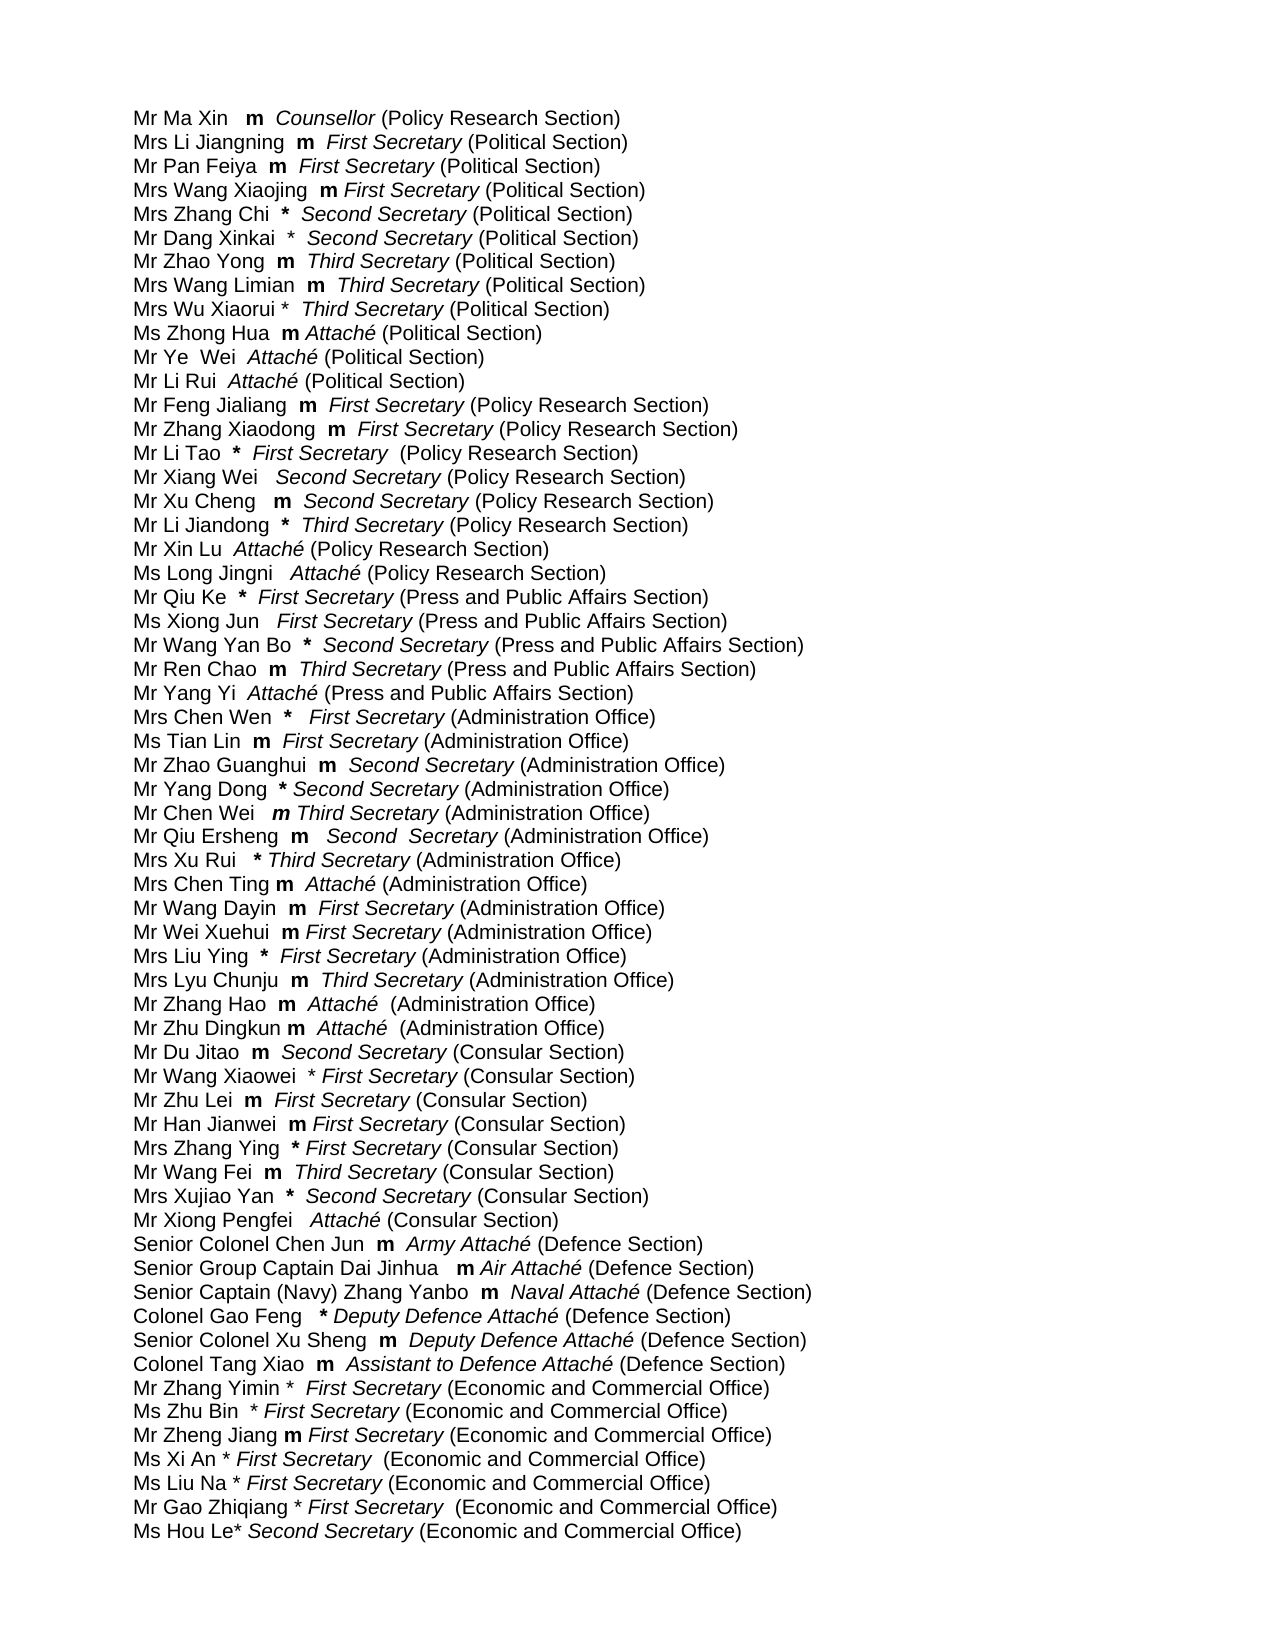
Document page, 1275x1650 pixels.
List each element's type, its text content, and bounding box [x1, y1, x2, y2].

text Mr Wang Dayin m First Secretary (Administration Office) [133, 896, 1181, 920]
text Mrs Xujiao Yan * Second Secretary (Consular Section) [133, 1184, 1181, 1208]
text Mrs Li Jiangning m First Secretary (Political Section) [133, 129, 1181, 153]
text Mr Zhu Dingkun m Attaché (Administration Office) [133, 1016, 1181, 1040]
text Mr Pan Feiya m First Secretary (Political Section) [133, 153, 1181, 177]
text Mr Xiong Pengfei Attaché (Consular Section) [133, 1208, 1181, 1232]
text Mr Wang Xiaowei * First Secretary (Consular Section) [133, 1064, 1181, 1088]
text Senior Colonel Xu Sheng m Deputy Defence Attaché (Defence Section) [133, 1327, 1181, 1351]
text Ms Zhong Hua m Attaché (Political Section) [133, 321, 1181, 345]
text Mrs Liu Ying * First Secretary (Administration Office) [133, 944, 1181, 968]
text Ms Hou Le* Second Secretary (Economic and Commercial Office) [133, 1519, 1181, 1543]
text Mr Chen Wei m Third Secretary (Administration Office) [133, 800, 1181, 824]
text Mr Li Tao * First Secretary (Policy Research Section) [133, 441, 1181, 465]
text Mr Xin Lu Attaché (Policy Research Section) [133, 537, 1181, 561]
text Mr Yang Yi Attaché (Press and Public Affairs Section) [133, 681, 1181, 704]
text Mr Zhu Lei m First Secretary (Consular Section) [133, 1088, 1181, 1112]
text Mr Qiu Ersheng m Second Secretary (Administration Office) [133, 824, 1181, 848]
text Mr Du Jitao m Second Secretary (Consular Section) [133, 1040, 1181, 1064]
text Mr Zhao Yong m Third Secretary (Political Section) [133, 249, 1181, 273]
text Colonel Tang Xiao m Assistant to Defence Attaché (Defence Section) [133, 1351, 1181, 1375]
text Mr Li Rui Attaché (Political Section) [133, 369, 1181, 393]
text Colonel Gao Feng * Deputy Defence Attaché (Defence Section) [133, 1303, 1181, 1327]
text Mr Gao Zhiqiang * First Secretary (Economic and Commercial Office) [133, 1495, 1181, 1519]
text Mr Yang Dong * Second Secretary (Administration Office) [133, 776, 1181, 800]
text Mr Han Jianwei m First Secretary (Consular Section) [133, 1112, 1181, 1136]
text Ms Xiong Jun First Secretary (Press and Public Affairs Section) [133, 609, 1181, 633]
text Mr Ye Wei Attaché (Political Section) [133, 345, 1181, 369]
text Mr Wei Xuehui m First Secretary (Administration Office) [133, 920, 1181, 944]
text Mr Zheng Jiang m First Secretary (Economic and Commercial Office) [133, 1423, 1181, 1447]
text Ms Long Jingni Attaché (Policy Research Section) [133, 561, 1181, 585]
text Senior Colonel Chen Jun m Army Attaché (Defence Section) [133, 1232, 1181, 1256]
text Ms Zhu Bin * First Secretary (Economic and Commercial Office) [133, 1399, 1181, 1423]
text Mr Feng Jialiang m First Secretary (Policy Research Section) [133, 393, 1181, 417]
text Mr Wang Yan Bo * Second Secretary (Press and Public Affairs Section) [133, 633, 1181, 657]
text Mr Xu Cheng m Second Secretary (Policy Research Section) [133, 489, 1181, 513]
text Ms Tian Lin m First Secretary (Administration Office) [133, 728, 1181, 752]
text Mrs Lyu Chunju m Third Secretary (Administration Office) [133, 968, 1181, 992]
text Mrs Xu Rui * Third Secretary (Administration Office) [133, 848, 1181, 872]
text Mr Zhang Hao m Attaché (Administration Office) [133, 992, 1181, 1016]
text Mr Zhao Guanghui m Second Secretary (Administration Office) [133, 752, 1181, 776]
text Mrs Chen Ting m Attaché (Administration Office) [133, 872, 1181, 896]
text Mrs Zhang Chi * Second Secretary (Political Section) [133, 201, 1181, 225]
text Mrs Wang Xiaojing m First Secretary (Political Section) [133, 177, 1181, 201]
text Senior Captain (Navy) Zhang Yanbo m Naval Attaché (Defence Section) [133, 1279, 1181, 1303]
text Mr Qiu Ke * First Secretary (Press and Public Affairs Section) [133, 585, 1181, 609]
text Ms Liu Na * First Secretary (Economic and Commercial Office) [133, 1471, 1181, 1495]
text Mrs Wu Xiaorui * Third Secretary (Political Section) [133, 297, 1181, 321]
text Mr Dang Xinkai * Second Secretary (Political Section) [133, 225, 1181, 249]
text Mrs Chen Wen * First Secretary (Administration Office) [133, 704, 1181, 728]
text Mr Ren Chao m Third Secretary (Press and Public Affairs Section) [133, 657, 1181, 681]
text Mrs Wang Limian m Third Secretary (Political Section) [133, 273, 1181, 297]
text Ms Xi An * First Secretary (Economic and Commercial Office) [133, 1447, 1181, 1471]
text Mr Wang Fei m Third Secretary (Consular Section) [133, 1160, 1181, 1184]
text Mr Zhang Xiaodong m First Secretary (Policy Research Section) [133, 417, 1181, 441]
text Mr Li Jiandong * Third Secretary (Policy Research Section) [133, 513, 1181, 537]
text Mr Ma Xin m Counsellor (Policy Research Section) [133, 106, 1181, 129]
text Mrs Zhang Ying * First Secretary (Consular Section) [133, 1136, 1181, 1160]
text Senior Group Captain Dai Jinhua m Air Attaché (Defence Section) [133, 1256, 1181, 1279]
text Mr Zhang Yimin * First Secretary (Economic and Commercial Office) [133, 1375, 1181, 1399]
text Mr Xiang Wei Second Secretary (Policy Research Section) [133, 465, 1181, 489]
